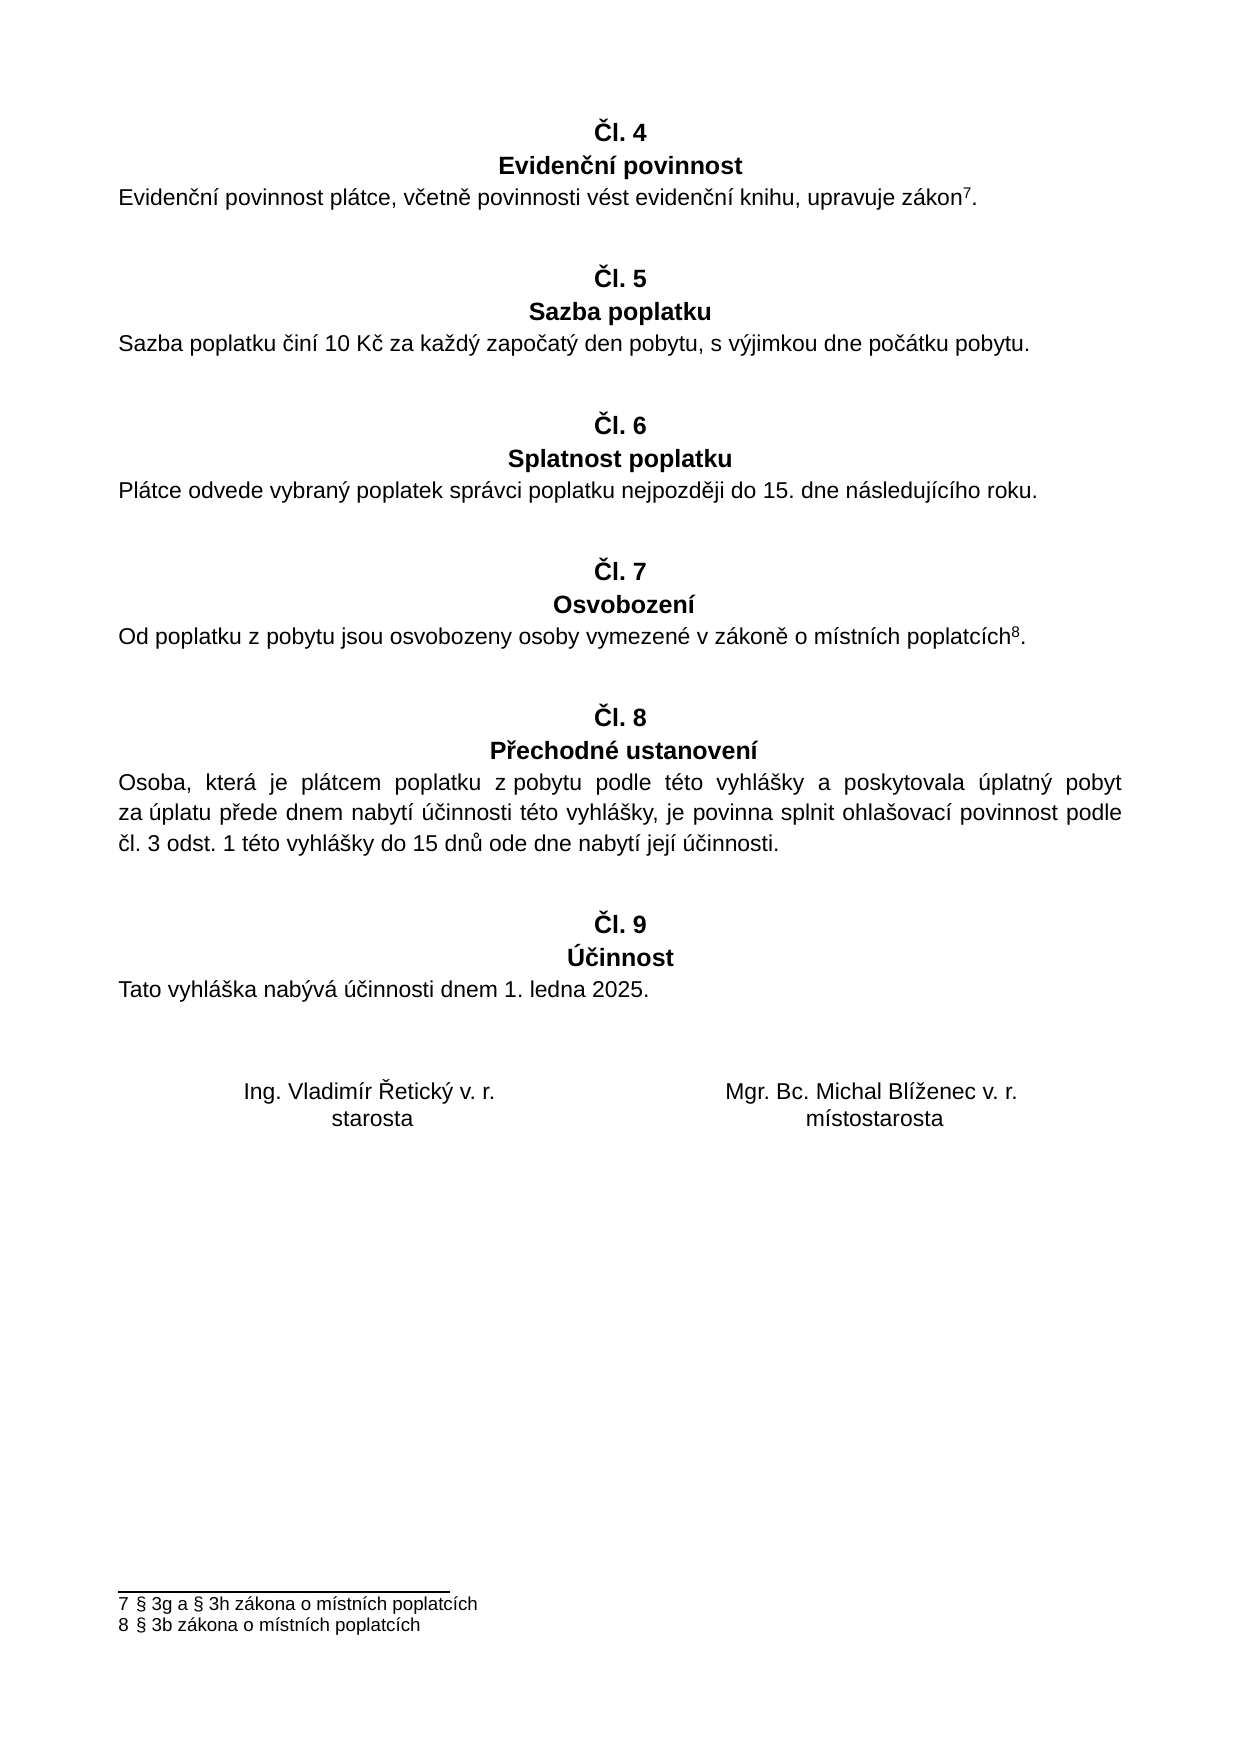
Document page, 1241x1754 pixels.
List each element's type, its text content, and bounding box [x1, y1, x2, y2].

text Od poplatku z pobytu jsou osvobozeny osoby vymezené v zákoně o místních poplatcích. [118, 623, 1122, 649]
text § 3g a § 3h zákona o místních poplatcích [118, 1592, 1122, 1614]
text Evidenční povinnost plátce, včetně povinnosti vést evidenční knihu, upravuje zákon. [118, 184, 1122, 211]
table_cell [118, 1137, 620, 1255]
subtitle Čl. 7 Osvobození [118, 557, 1122, 619]
subtitle Čl. 4 Evidenční povinnost [118, 118, 1122, 180]
text Sazba poplatku činí 10 Kč za každý započatý den pobytu, s výjimkou dne počátku pobytu. [118, 330, 1122, 357]
text Plátce odvede vybraný poplatek správci poplatku nejpozději do 15. dne následujícího roku. [118, 477, 1122, 503]
text Tato vyhláška nabývá účinnosti dnem 1. ledna 2025. [118, 976, 1122, 1002]
subtitle Čl. 9 Účinnost [118, 910, 1122, 972]
table_header Ing. Vladimír Řetický v. r. starosta [118, 1019, 620, 1137]
text § 3b zákona o místních poplatcích [118, 1614, 1122, 1635]
subtitle Čl. 6 Splatnost poplatku [118, 411, 1122, 472]
table_cell [620, 1137, 1122, 1255]
text Osoba, která je plátcem poplatku z pobytu podle této vyhlášky a poskytovala úplatný pobyt za úplatu přede dnem nabytí účinnosti této vyhlášky, je povinna splnit ohlašovací povinnost podle čl. 3 odst. 1 této vyhlášky do 15 dnů ode dne nabytí její účinnosti. [118, 769, 1122, 856]
table_header Mgr. Bc. Michal Blíženec v. r. místostarosta [620, 1019, 1122, 1137]
subtitle Čl. 5 Sazba poplatku [118, 264, 1122, 326]
subtitle Čl. 8 Přechodné ustanovení [118, 703, 1122, 765]
